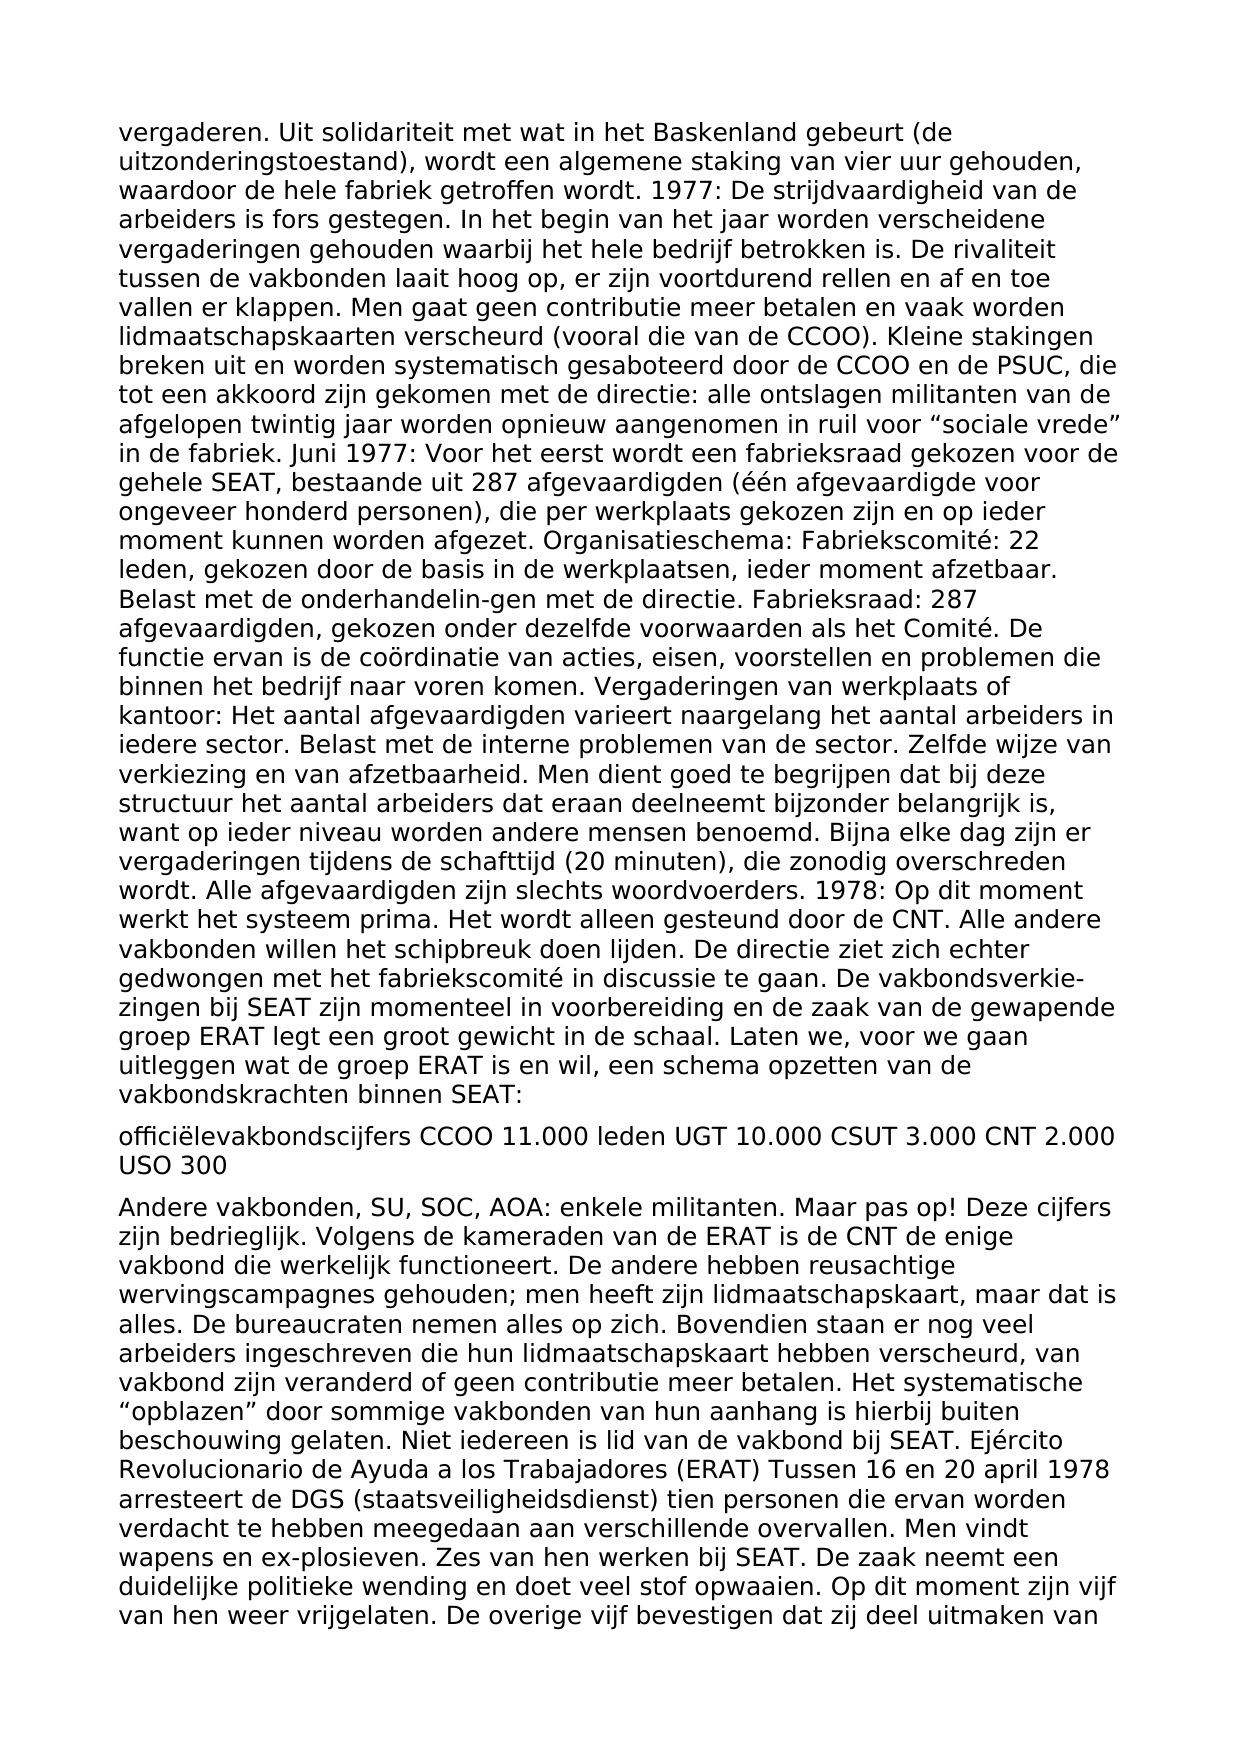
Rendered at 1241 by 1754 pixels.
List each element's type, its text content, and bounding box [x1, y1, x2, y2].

text vergaderen. Uit solidariteit met wat in het Baskenland gebeurt (de uitzonderingstoestand), wordt een algemene staking van vier uur gehouden, waardoor de hele fabriek getroffen wordt. 1977: De strijdvaardigheid van de arbeiders is fors gestegen. In het begin van het jaar worden verscheidene vergaderingen gehouden waarbij het hele bedrijf betrokken is. De rivaliteit tussen de vakbonden laait hoog op, er zijn voortdurend rellen en af en toe vallen er klappen. Men gaat geen contributie meer betalen en vaak worden lidmaatschapskaarten verscheurd (vooral die van de CCOO). Kleine stakingen breken uit en worden systematisch gesaboteerd door de CCOO en de PSUC, die tot een akkoord zijn gekomen met de directie: alle ontslagen militanten van de afgelopen twintig jaar worden opnieuw aangenomen in ruil voor “sociale vrede” in de fabriek. Juni 1977: Voor het eerst wordt een fabrieksraad gekozen voor de gehele SEAT, bestaande uit 287 afgevaardigden (één afgevaardigde voor ongeveer honderd personen), die per werkplaats gekozen zijn en op ieder moment kunnen worden afgezet. Organisatieschema: Fabriekscomité: 22 leden, gekozen door de basis in de werkplaatsen, ieder moment afzetbaar. Belast met de onderhandelin-gen met de directie. Fabrieksraad: 287 afgevaardigden, gekozen onder dezelfde voorwaarden als het Comité. De functie ervan is de coördinatie van acties, eisen, voorstellen en problemen die binnen het bedrijf naar voren komen. Vergaderingen van werkplaats of kantoor: Het aantal afgevaardigden varieert naargelang het aantal arbeiders in iedere sector. Belast met de interne problemen van de sector. Zelfde wijze van verkiezing en van afzetbaarheid. Men dient goed te begrijpen dat bij deze structuur het aantal arbeiders dat eraan deelneemt bijzonder belangrijk is, want op ieder niveau worden andere mensen benoemd. Bijna elke dag zijn er vergaderingen tijdens de schafttijd (20 minuten), die zonodig overschreden wordt. Alle afgevaardigden zijn slechts woordvoerders. 1978: Op dit moment werkt het systeem prima. Het wordt alleen gesteund door de CNT. Alle andere vakbonden willen het schipbreuk doen lijden. De directie ziet zich echter gedwongen met het fabriekscomité in discussie te gaan. De vakbondsverkie-zingen bij SEAT zijn momenteel in voorbereiding en de zaak van de gewapende groep ERAT legt een groot gewicht in de schaal. Laten we, voor we gaan uitleggen wat de groep ERAT is en wil, een schema opzetten van de vakbondskrachten binnen SEAT: [118, 118, 1122, 1110]
text Andere vakbonden, SU, SOC, AOA: enkele militanten. Maar pas op! Deze cijfers zijn bedrieglijk. Volgens de kameraden van de ERAT is de CNT de enige vakbond die werkelijk functioneert. De andere hebben reusachtige wervingscampagnes gehouden; men heeft zijn lidmaatschapskaart, maar dat is alles. De bureaucraten nemen alles op zich. Bovendien staan er nog veel arbeiders ingeschreven die hun lidmaatschapskaart hebben verscheurd, van vakbond zijn veranderd of geen contributie meer betalen. Het systematische “opblazen” door sommige vakbonden van hun aanhang is hierbij buiten beschouwing gelaten. Niet iedereen is lid van de vakbond bij SEAT. Ejército Revolucionario de Ayuda a los Trabajadores (ERAT) Tussen 16 en 20 april 1978 arresteert de DGS (staatsveiligheidsdienst) tien personen die ervan worden verdacht te hebben meegedaan aan verschillende overvallen. Men vindt wapens en ex-plosieven. Zes van hen werken bij SEAT. De zaak neemt een duidelijke politieke wending en doet veel stof opwaaien. Op dit moment zijn vijf van hen weer vrijgelaten. De overige vijf bevestigen dat zij deel uitmaken van [118, 1193, 1122, 1631]
text officiëlevakbondscijfers CCOO 11.000 leden UGT 10.000 CSUT 3.000 CNT 2.000 USO 300 [118, 1122, 1122, 1181]
